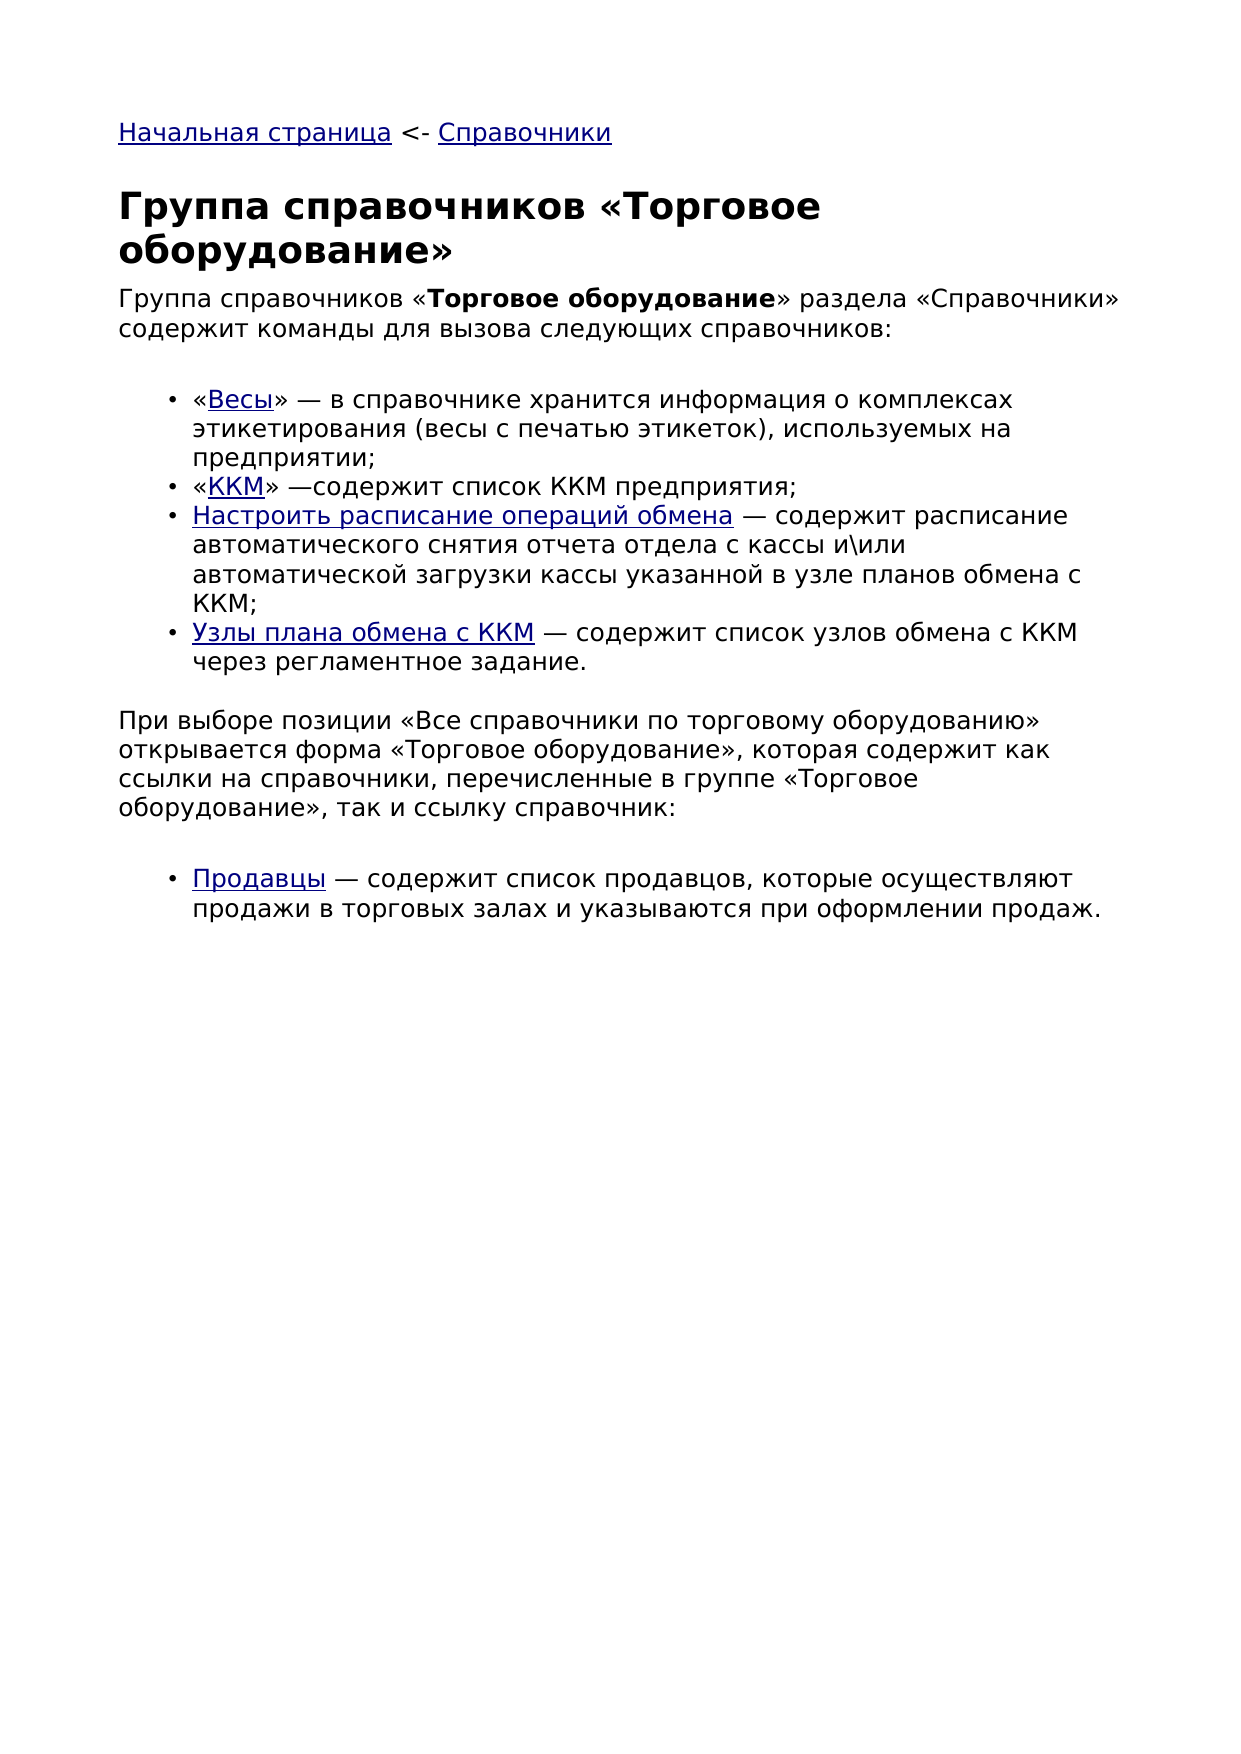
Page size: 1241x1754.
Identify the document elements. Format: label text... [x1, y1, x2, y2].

list «ККМ» —содержит список ККМ предприятия; [177, 472, 1122, 502]
list Узлы плана обмена с ККМ — содержит список узлов обмена с ККМ через регламентное задание. [177, 618, 1122, 677]
text Начальная страница <- Справочники [118, 118, 1122, 147]
text Группа справочников «Торговое оборудование» раздела «Справочники» содержит команды для вызова следующих справочников: [118, 284, 1122, 343]
text При выборе позиции «Все справочники по торговому оборудованию» открывается форма «Торговое оборудование», которая содержит как ссылки на справочники, перечисленные в группе «Торговое оборудование», так и ссылку справочник: [118, 706, 1122, 823]
list Настроить расписание операций обмена — содержит расписание автоматического снятия отчета отдела с кассы и\или автоматической загрузки кассы указанной в узле планов обмена с ККМ; [177, 502, 1122, 618]
list Продавцы — содержит список продавцов, которые осуществляют продажи в торговых залах и указываются при оформлении продаж. [177, 865, 1122, 923]
list «Весы» — в справочнике хранится информация о комплексах этикетирования (весы с печатью этикеток), используемых на предприятии; [177, 385, 1122, 472]
subtitle Группа справочников «Торговое оборудование» [118, 185, 1122, 272]
